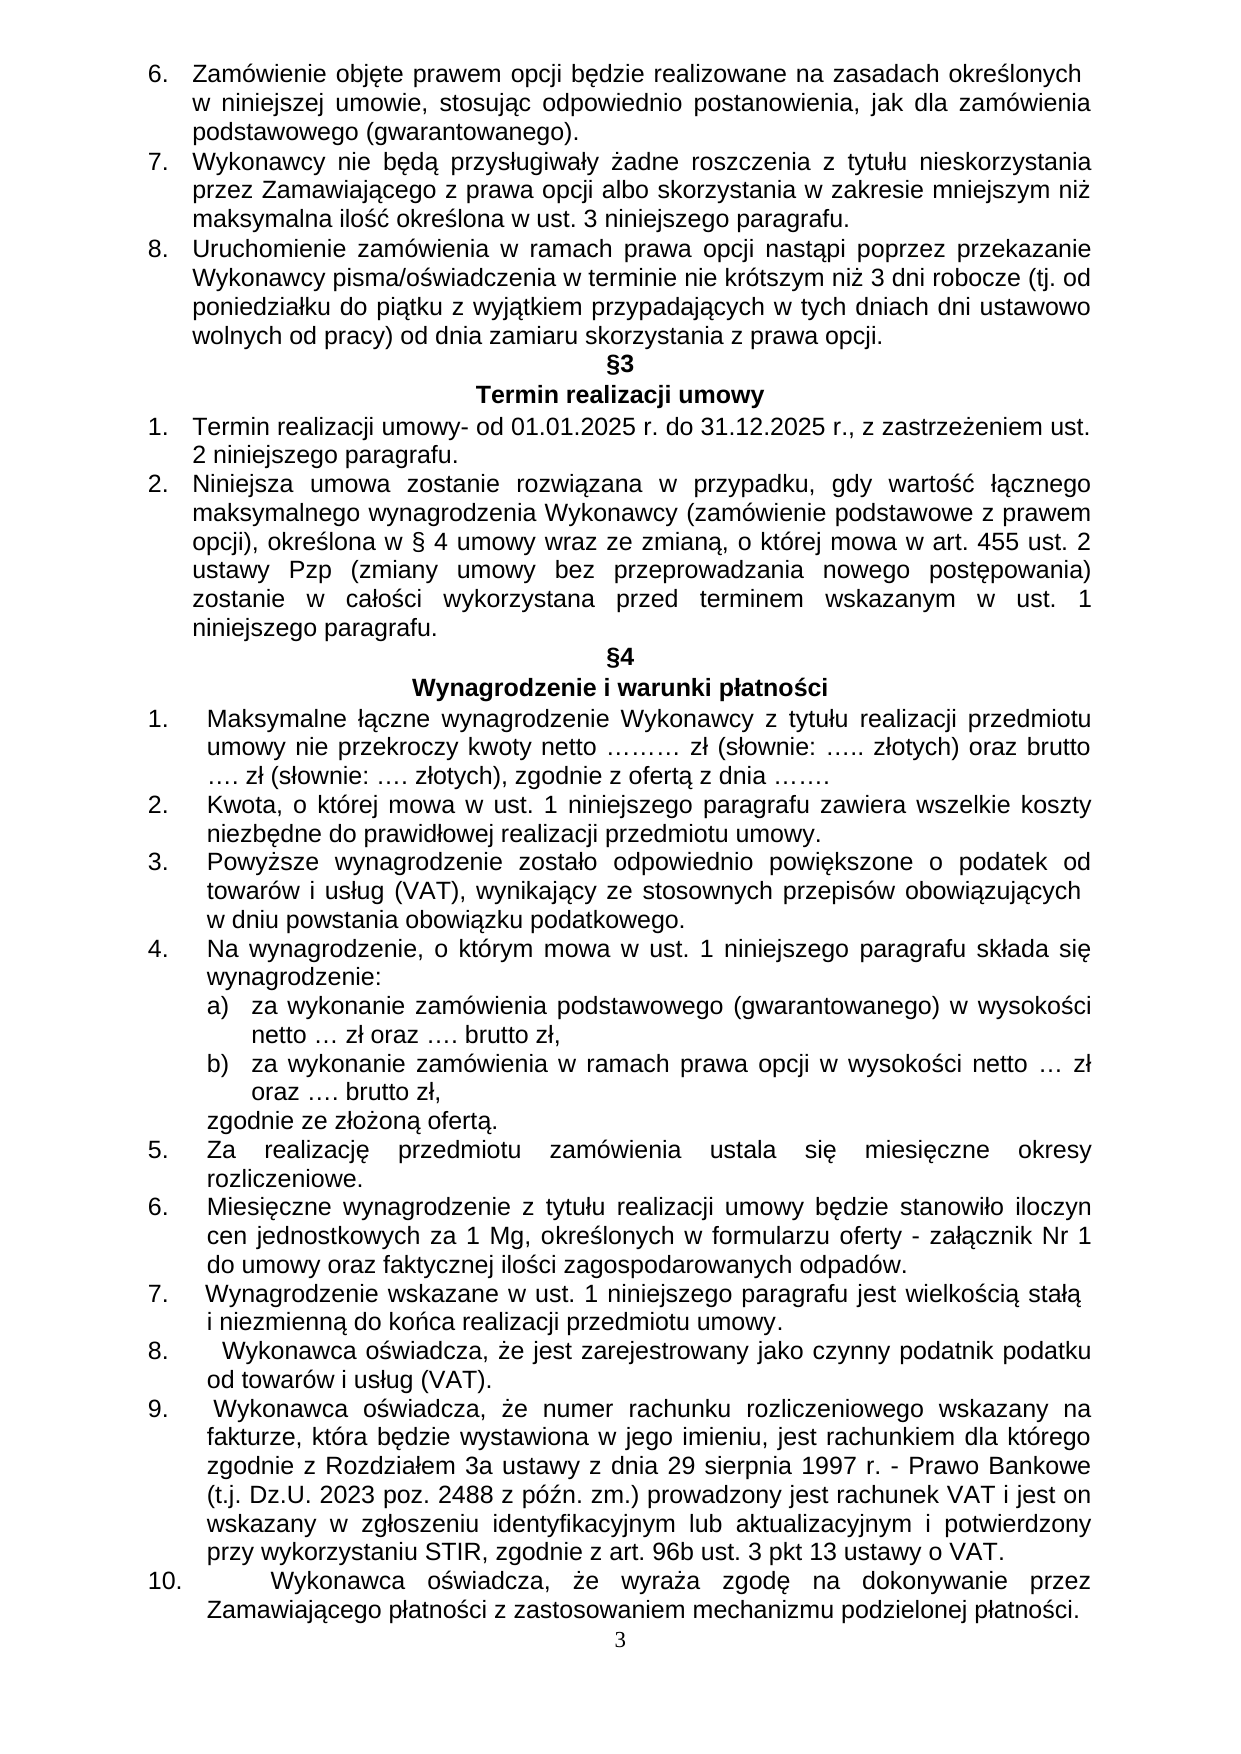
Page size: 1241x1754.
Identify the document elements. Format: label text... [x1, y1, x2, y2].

list zgodnie ze złożoną ofertą. [207, 1106, 1093, 1135]
text 1. Maksymalne łączne wynagrodzenie Wykonawcy z tytułu realizacji przedmiotu umowy nie przekroczy kwoty netto ……… zł (słownie: ….. złotych) oraz brutto …. zł (słownie: …. złotych), zgodnie z ofertą z dnia ……. [148, 704, 1093, 790]
text 2. Niniejsza umowa zostanie rozwiązana w przypadku, gdy wartość łącznego maksymalnego wynagrodzenia Wykonawcy (zamówienie podstawowe z prawem opcji), określona w § 4 umowy wraz ze zmianą, o której mowa w art. 455 ust. 2 ustawy Pzp (zmiany umowy bez przeprowadzania nowego postępowania) zostanie w całości wykorzystana przed terminem wskazanym w ust. 1 niniejszego paragrafu. [148, 469, 1093, 642]
text 5. Za realizację przedmiotu zamówienia ustala się miesięczne okresy rozliczeniowe. [148, 1135, 1093, 1192]
list Termin realizacji umowy- od 01.01.2025 r. do 31.12.2025 r., z zastrzeżeniem ust. 2 niniejszego paragrafu. [148, 412, 1093, 469]
list Termin realizacji umowy [148, 381, 1093, 409]
text §4 [148, 642, 1093, 670]
text 6. Miesięczne wynagrodzenie z tytułu realizacji umowy będzie stanowiło iloczyn cen jednostkowych za 1 Mg, określonych w formularzu oferty - załącznik Nr 1 do umowy oraz faktycznej ilości zagospodarowanych odpadów. [148, 1192, 1093, 1279]
text 7. Wynagrodzenie wskazane w ust. 1 niniejszego paragrafu jest wielkością stałą i niezmienną do końca realizacji przedmiotu umowy. [148, 1279, 1093, 1336]
text 8. Uruchomienie zamówienia w ramach prawa opcji nastąpi poprzez przekazanie Wykonawcy pisma/oświadczenia w terminie nie krótszym niż 3 dni robocze (tj. od poniedziałku do piątku z wyjątkiem przypadających w tych dniach dni ustawowo wolnych od pracy) od dnia zamiaru skorzystania z prawa opcji. [148, 234, 1093, 349]
text 8. Wykonawca oświadcza, że jest zarejestrowany jako czynny podatnik podatku od towarów i usług (VAT). [148, 1336, 1093, 1394]
text 7. Wykonawcy nie będą przysługiwały żadne roszczenia z tytułu nieskorzystania przez Zamawiającego z prawa opcji albo skorzystania w zakresie mniejszym niż maksymalna ilość określona w ust. 3 niniejszego paragrafu. [148, 147, 1093, 233]
list §3 [148, 349, 1093, 378]
list Na wynagrodzenie, o którym mowa w ust. 1 niniejszego paragrafu składa się wynagrodzenie: [148, 934, 1093, 991]
list Wynagrodzenie i warunki płatności [148, 673, 1093, 701]
text 10. Wykonawca oświadcza, że wyraża zgodę na dokonywanie przez Zamawiającego płatności z zastosowaniem mechanizmu podzielonej płatności. [148, 1566, 1093, 1624]
list a) za wykonanie zamówienia podstawowego (gwarantowanego) w wysokości netto … zł oraz …. brutto zł, [207, 991, 1093, 1049]
list b) za wykonanie zamówienia w ramach prawa opcji w wysokości netto … zł oraz …. brutto zł, [207, 1049, 1093, 1106]
text 2. Kwota, o której mowa w ust. 1 niniejszego paragrafu zawiera wszelkie koszty niezbędne do prawidłowej realizacji przedmiotu umowy. [148, 790, 1093, 847]
text 6. Zamówienie objęte prawem opcji będzie realizowane na zasadach określonych w niniejszej umowie, stosując odpowiednio postanowienia, jak dla zamówienia podstawowego (gwarantowanego). [148, 59, 1093, 145]
text 9. Wykonawca oświadcza, że numer rachunku rozliczeniowego wskazany na fakturze, która będzie wystawiona w jego imieniu, jest rachunkiem dla którego zgodnie z Rozdziałem 3a ustawy z dnia 29 sierpnia 1997 r. - Prawo Bankowe (t.j. Dz.U. 2023 poz. 2488 z późn. zm.) prowadzony jest rachunek VAT i jest on wskazany w zgłoszeniu identyfikacyjnym lub aktualizacyjnym i potwierdzony przy wykorzystaniu STIR, zgodnie z art. 96b ust. 3 pkt 13 ustawy o VAT. [148, 1394, 1093, 1566]
list Powyższe wynagrodzenie zostało odpowiednio powiększone o podatek od towarów i usług (VAT), wynikający ze stosownych przepisów obowiązujących w dniu powstania obowiązku podatkowego. [148, 847, 1093, 934]
